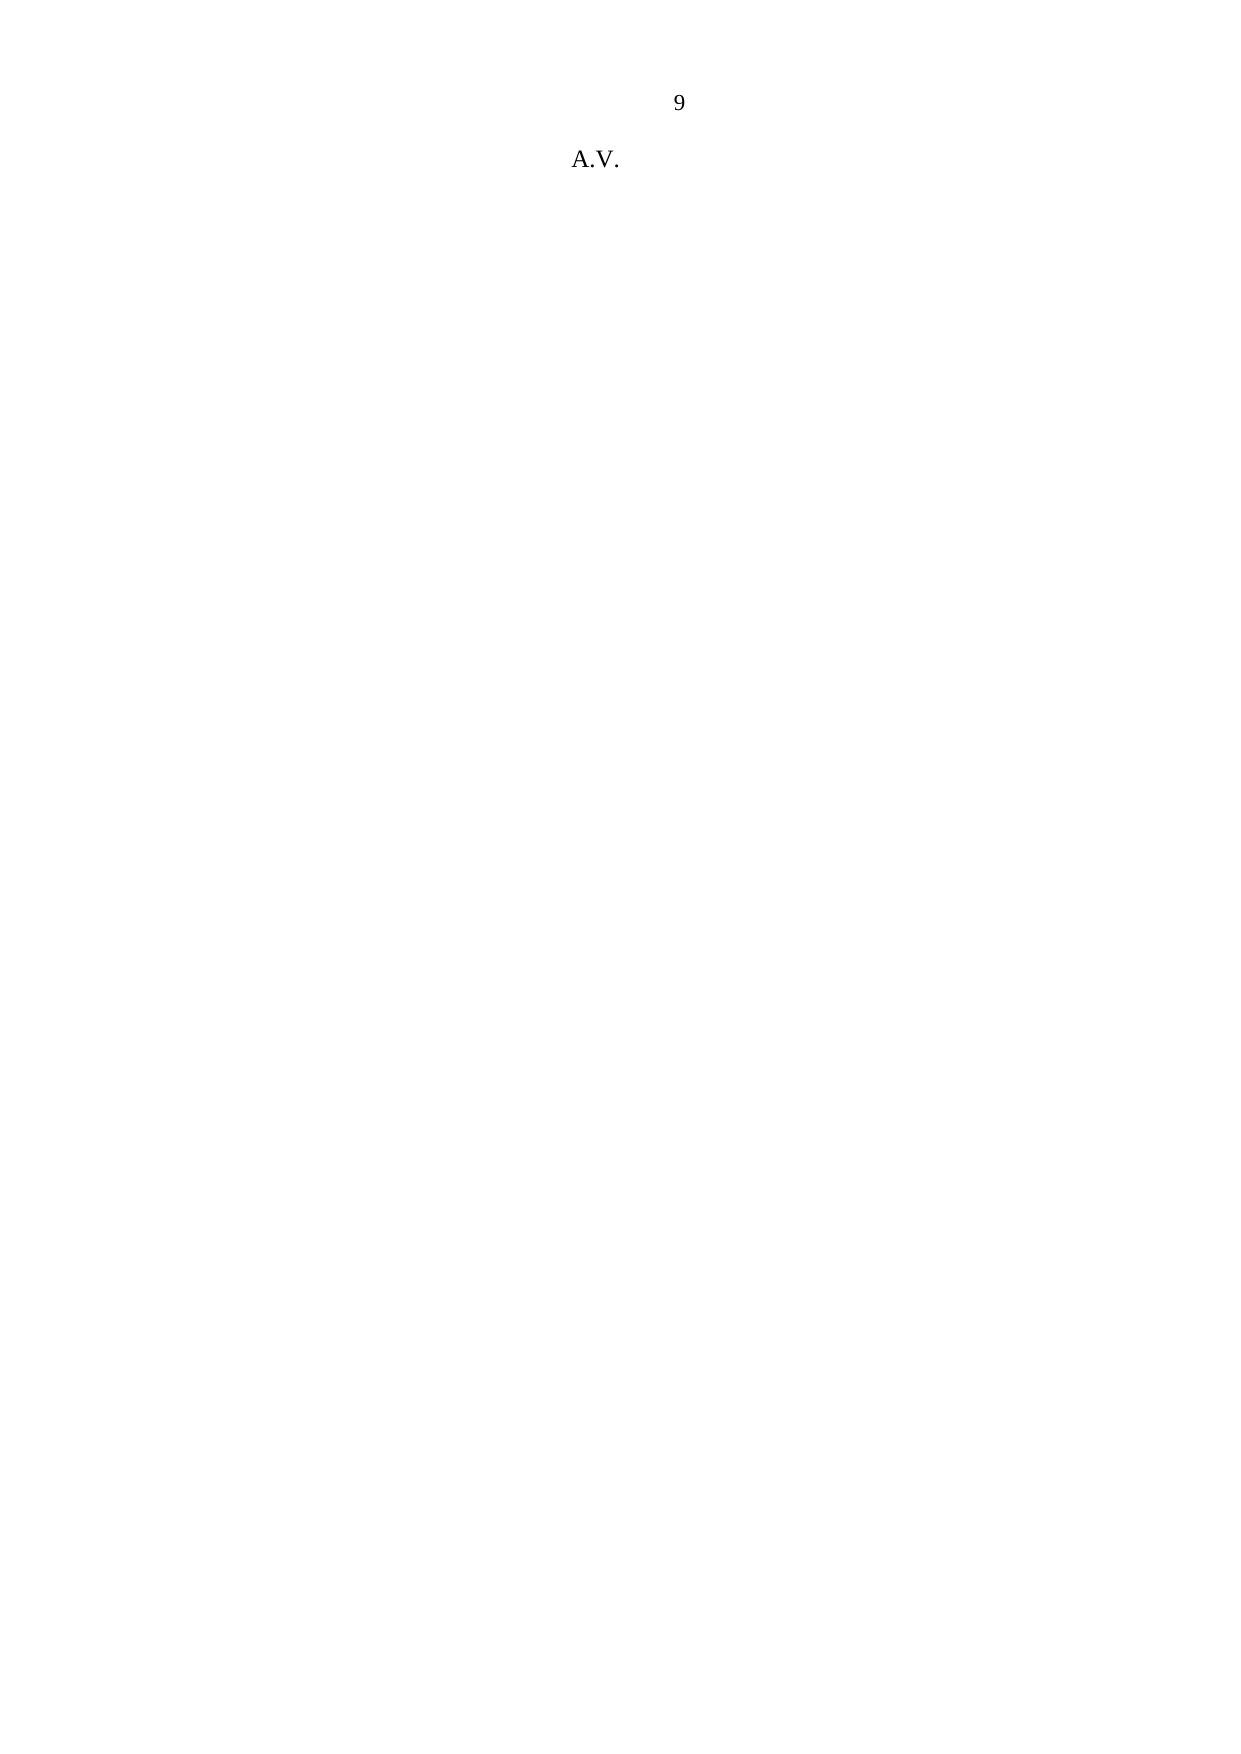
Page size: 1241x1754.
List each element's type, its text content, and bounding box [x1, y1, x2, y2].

text A.V. [177, 144, 1181, 172]
